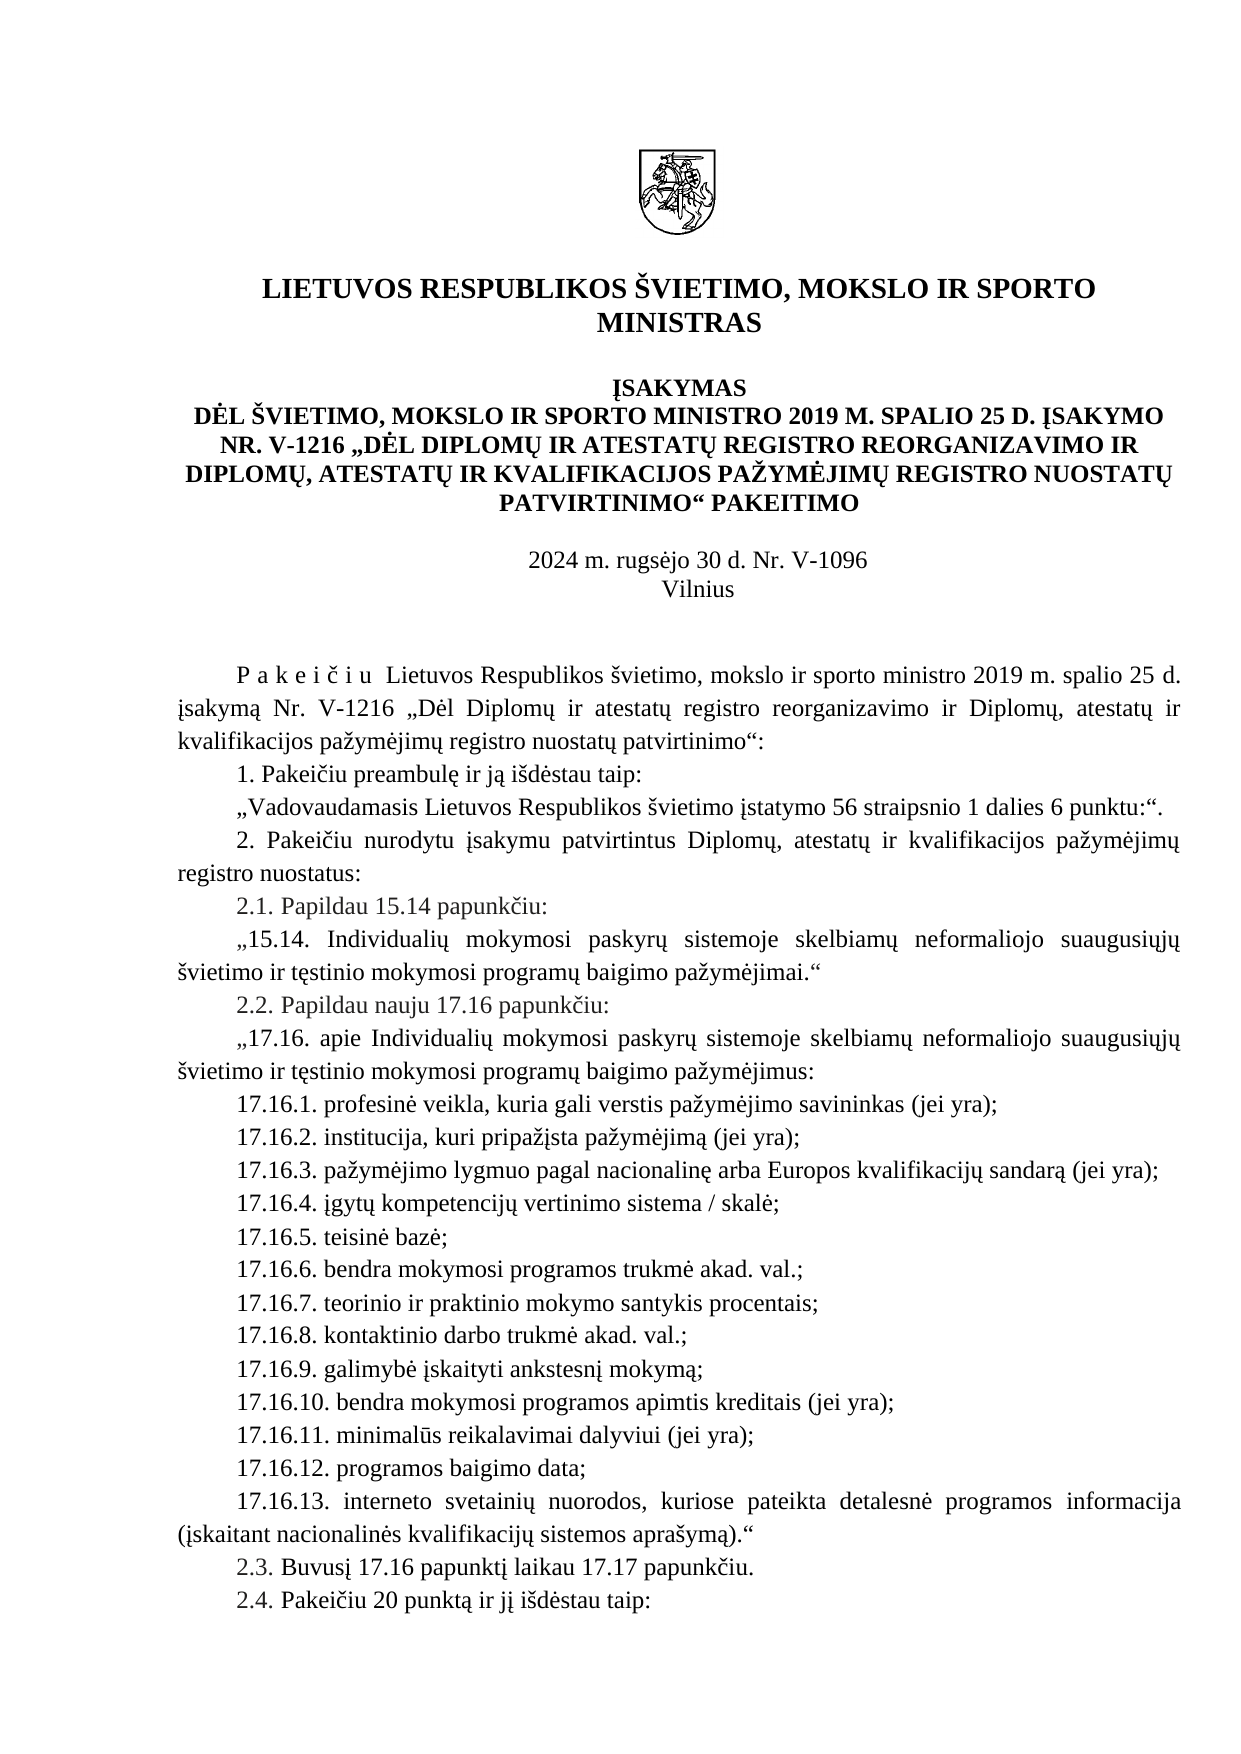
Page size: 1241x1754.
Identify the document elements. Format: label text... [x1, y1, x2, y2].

text „15.14. Individualių mokymosi paskyrų sistemoje skelbiamų neformaliojo suaugusiųjų švietimo ir tęstinio mokymosi programų baigimo pažymėjimai.“ [177, 924, 1181, 986]
text LIETUVOS RESPUBLIKOS ŠVIETIMO, MOKSLO IR SPORTO MINISTRAS [177, 272, 1181, 339]
text 2.4. Pakeičiu 20 punktą ir jį išdėstau taip: [177, 1585, 1181, 1613]
text 17.16.12. programos baigimo data; [177, 1453, 1181, 1481]
text 17.16.8. kontaktinio darbo trukmė akad. val.; [177, 1321, 1181, 1349]
text 1. Pakeičiu preambulę ir ją išdėstau taip: [177, 759, 1181, 788]
text 17.16.13. interneto svetainių nuorodos, kuriose pateikta detalesnė programos informacija (įskaitant nacionalinės kvalifikacijų sistemos aprašymą).“ [177, 1486, 1181, 1547]
text P a k e i č i u Lietuvos Respublikos švietimo, mokslo ir sporto ministro 2019 m. spalio 25 d. įsakymą Nr. V-1216 „Dėl Diplomų ir atestatų registro reorganizavimo ir Diplomų, atestatų ir kvalifikacijos pažymėjimų registro nuostatų patvirtinimo“: [177, 660, 1181, 755]
text 17.16.10. bendra mokymosi programos apimtis kreditais (jei yra); [177, 1387, 1181, 1415]
text 17.16.6. bendra mokymosi programos trukmė akad. val.; [177, 1254, 1181, 1283]
text 2.3. Buvusį 17.16 papunktį laikau 17.17 papunkčiu. [177, 1552, 1181, 1581]
text 2.1. Papildau 15.14 papunkčiu: [177, 891, 1181, 920]
text 17.16.3. pažymėjimo lygmuo pagal nacionalinę arba Europos kvalifikacijų sandarą (jei yra); [177, 1156, 1181, 1184]
text ĮSAKYMAS [177, 373, 1181, 401]
text „17.16. apie Individualių mokymosi paskyrų sistemoje skelbiamų neformaliojo suaugusiųjų švietimo ir tęstinio mokymosi programų baigimo pažymėjimus: [177, 1023, 1181, 1085]
text 2.2. Papildau nauju 17.16 papunkčiu: [177, 990, 1181, 1019]
text 2024 m. rugsėjo 30 d. Nr. V-1096 [214, 545, 1181, 574]
text 2. Pakeičiu nurodytu įsakymu patvirtintus Diplomų, atestatų ir kvalifikacijos pažymėjimų registro nuostatus: [177, 825, 1181, 887]
text 17.16.5. teisinė bazė; [177, 1222, 1181, 1250]
text 17.16.7. teorinio ir praktinio mokymo santykis procentais; [177, 1288, 1181, 1316]
text 17.16.1. profesinė veikla, kuria gali verstis pažymėjimo savininkas (jei yra); [177, 1089, 1181, 1118]
text Vilnius [214, 574, 1181, 603]
text 17.16.2. institucija, kuri pripažįsta pažymėjimą (jei yra); [177, 1122, 1181, 1151]
text 17.16.11. minimalūs reikalavimai dalyviui (jei yra); [177, 1420, 1181, 1448]
text 17.16.9. galimybė įskaityti ankstesnį mokymą; [177, 1354, 1181, 1382]
text 17.16.4. įgytų kompetencijų vertinimo sistema / skalė; [177, 1188, 1181, 1217]
text „Vadovaudamasis Lietuvos Respublikos švietimo įstatymo 56 straipsnio 1 dalies 6 punktu:“. [177, 792, 1181, 821]
text DĖL ŠVIETIMO, MOKSLO IR SPORTO MINISTRO 2019 M. SPALIO 25 D. ĮSAKYMO NR. V-1216 „DĖL DIPLOMŲ IR ATESTATŲ REGISTRO REORGANIZAVIMO IR DIPLOMŲ, ATESTATŲ IR KVALIFIKACIJOS PAŽYMĖJIMŲ REGISTRO NUOSTATŲ PATVIRTINIMO“ PAKEITIMO [177, 401, 1181, 516]
